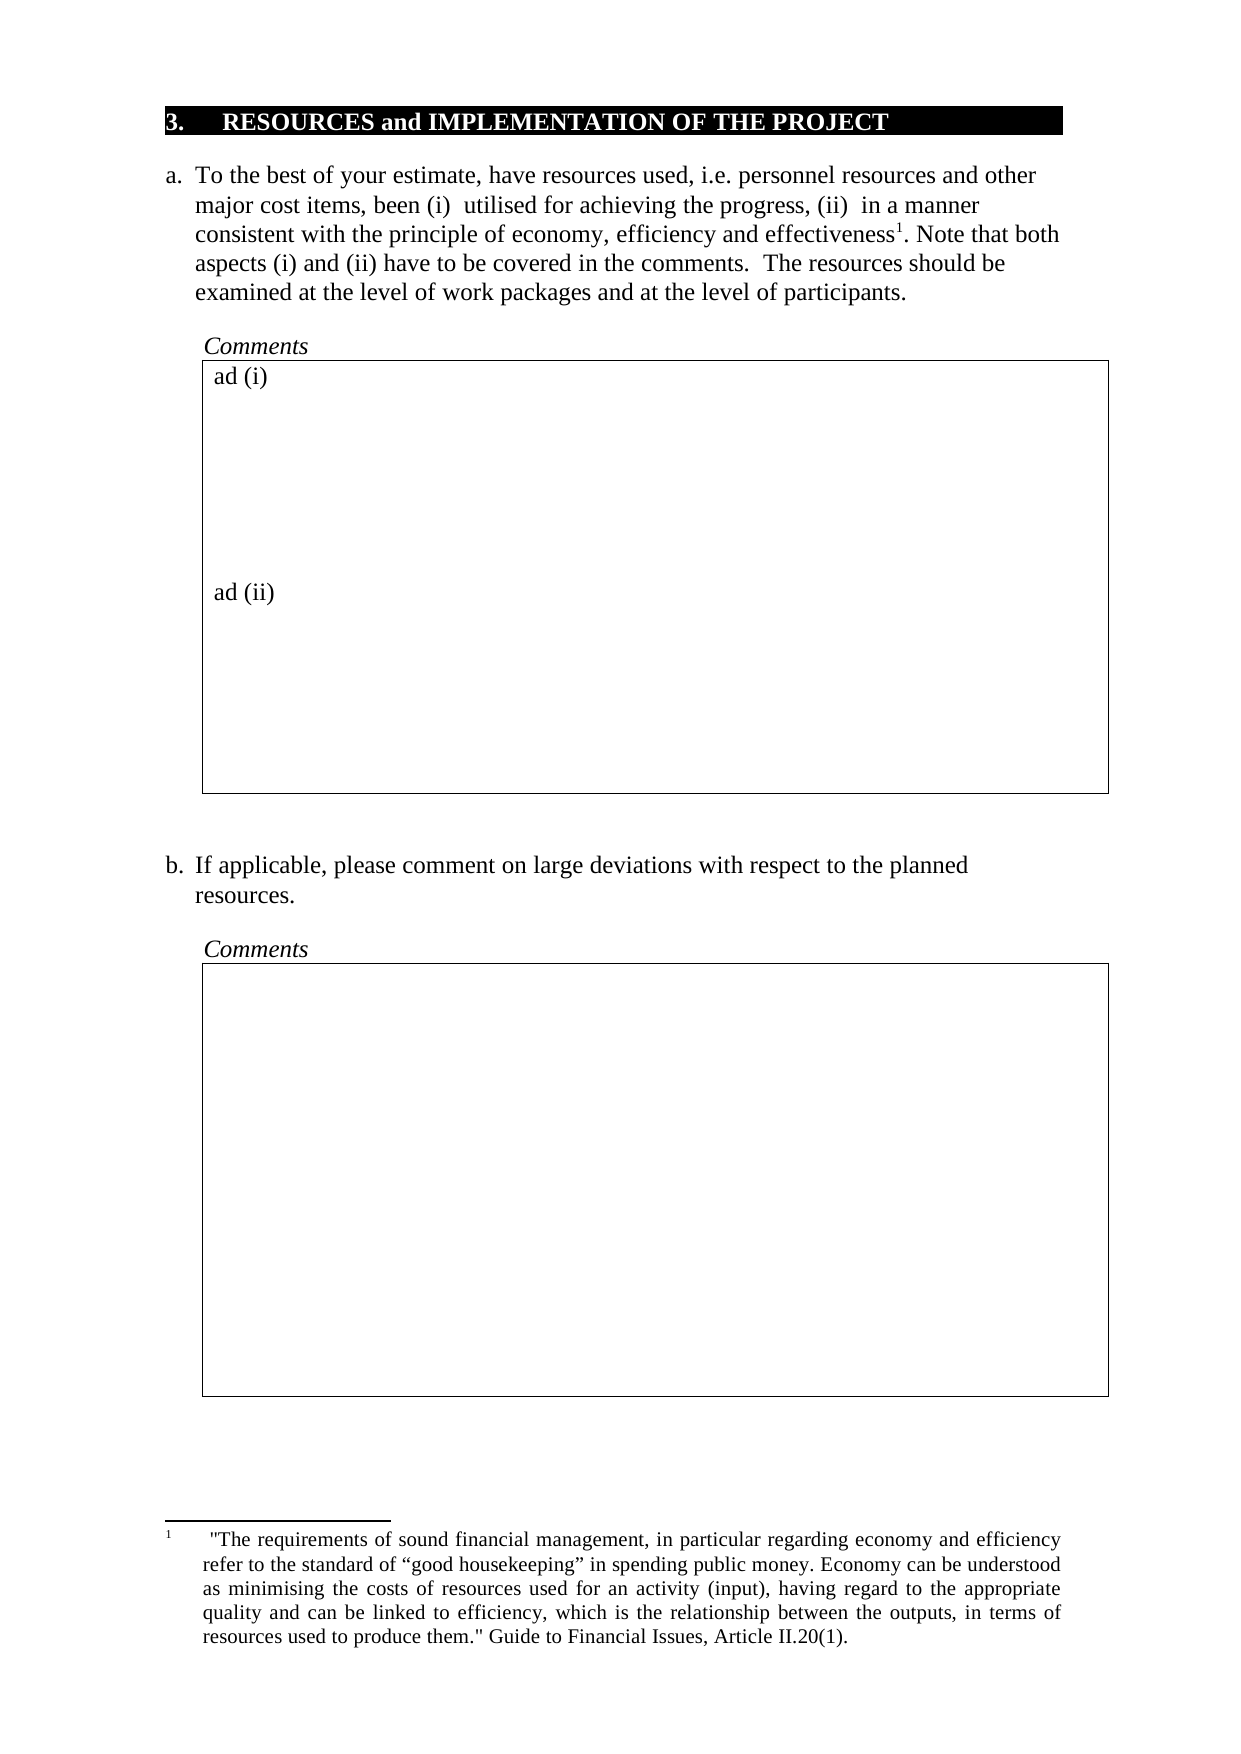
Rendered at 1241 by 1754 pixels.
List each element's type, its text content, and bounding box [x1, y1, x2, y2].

table_header ad (i) ad (ii) [203, 361, 1108, 793]
text Comments [203, 331, 1091, 360]
text a. To the best of your estimate, have resources used, i.e. personnel resources and other major cost items, been (i) utilised for achieving the progress, (ii) in a manner consistent with the principle of economy, efficiency and effectiveness. Note that both aspects (i) and (ii) have to be covered in the comments. The resources should be examined at the level of work packages and at the level of participants. [165, 160, 1063, 306]
text 3. RESOURCES and IMPLEMENTATION OF THE PROJECT [165, 106, 1063, 135]
text "The requirements of sound financial management, in particular regarding economy and efficiency refer to the standard of “good housekeeping” in spending public money. Economy can be understood as minimising the costs of resources used for an activity (input), having regard to the appropriate quality and can be linked to efficiency, which is the relationship between the outputs, in terms of resources used to produce them." Guide to Financial Issues, Article II.20(1). [165, 1527, 1063, 1648]
table_header [203, 964, 1108, 1396]
text b. If applicable, please comment on large deviations with respect to the planned resources. [165, 850, 1063, 908]
text Comments [203, 933, 1091, 963]
